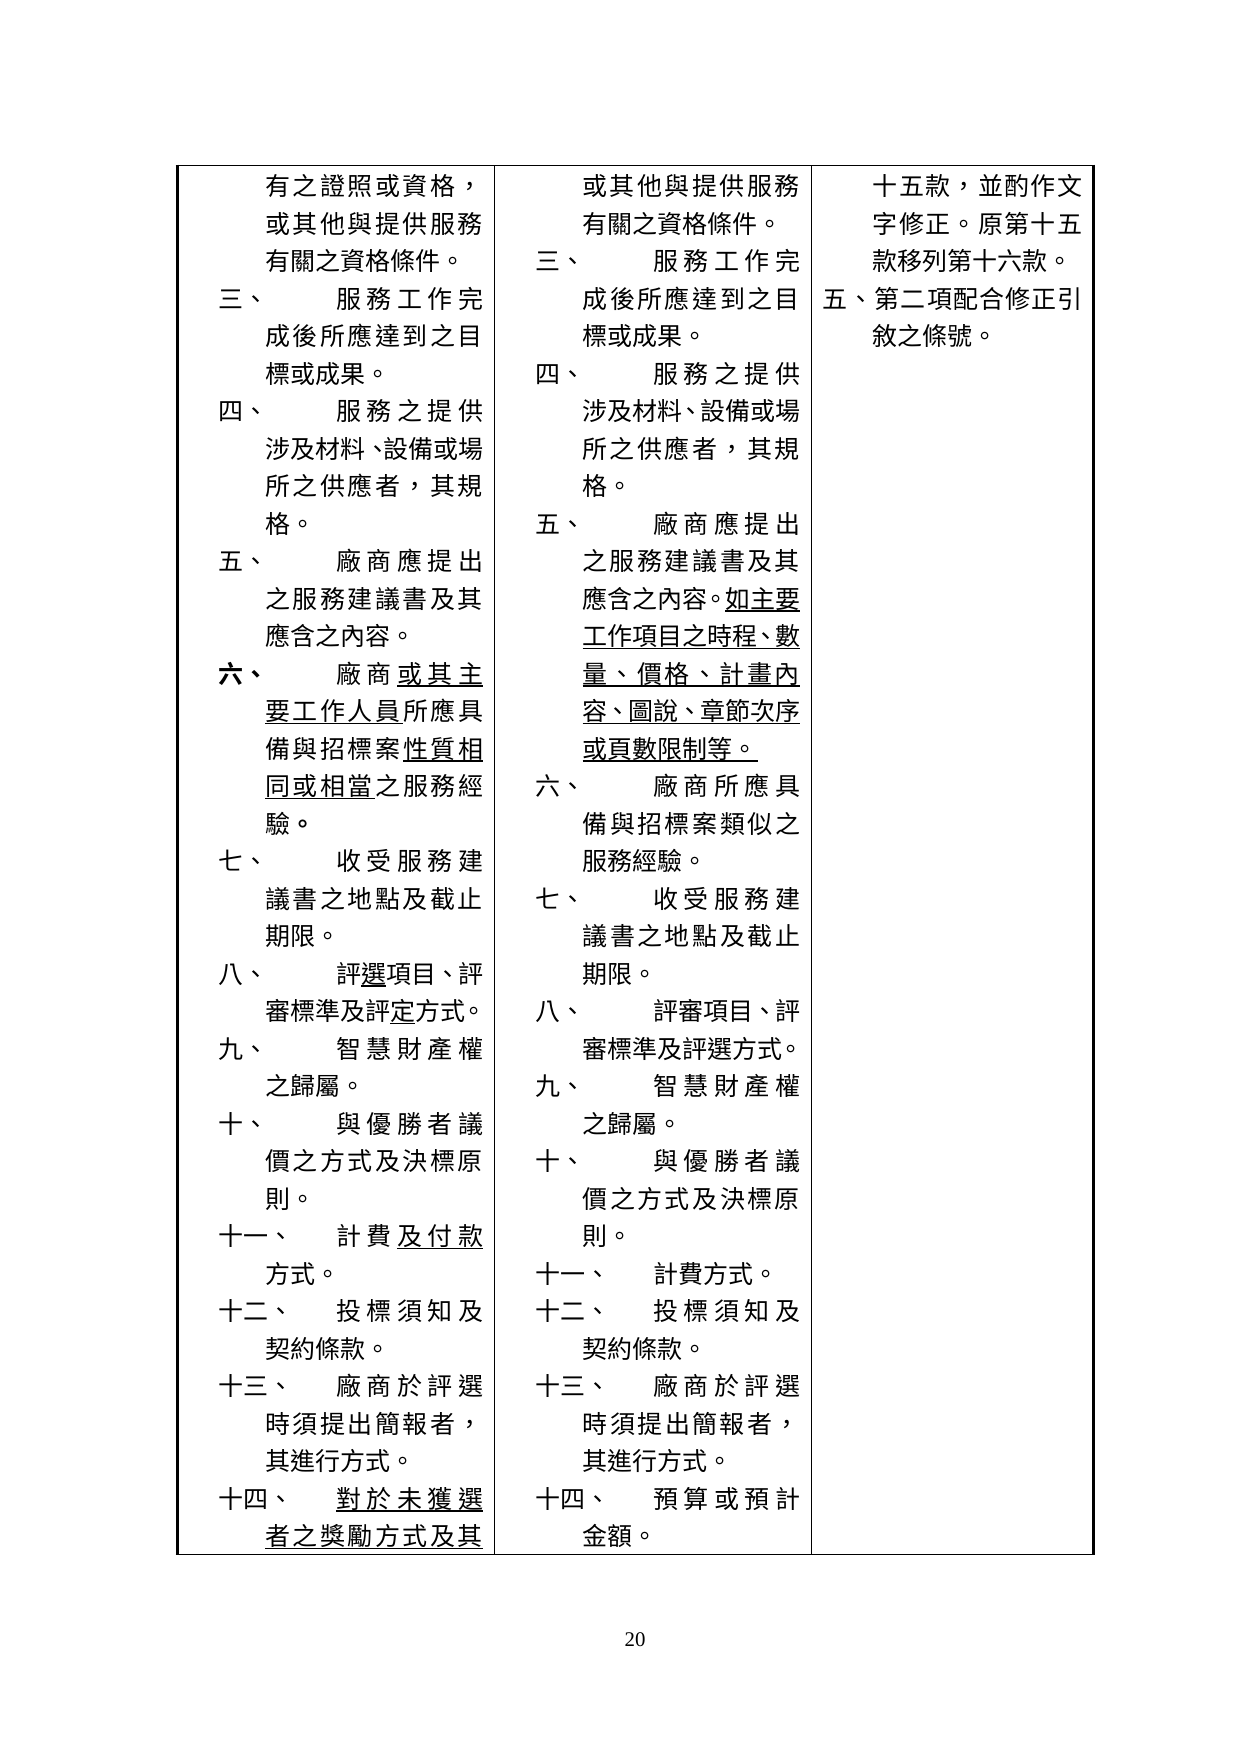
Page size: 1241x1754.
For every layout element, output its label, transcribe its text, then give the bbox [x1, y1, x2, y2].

table_cell 十五款，並酌作文字修正。原第十五款移列第十六款。 五、第二項配合修正引敘之條號。 [812, 166, 1092, 1553]
table_cell 第十一條 機關委託廠商辦理技術服務，除法令另有規定者外，其招標文件得依個案特性及實際需要載明下列事項： 服務之項目、工作內容及需求計畫。 廠商所應具備之專任技術人員及此等人員所應持有之證照或資格，或其他與提供服務有關之資格條件。 服務工作完成後所應達到之目標或成果。 服務之提供涉及材料、設備或場所之供應者，其規格。 廠商應提出之服務建議書及其應含之內容。 廠商或其主要工作人員所應具備與招標案性質相同或相當之服務經驗。 收受服務建議書之地點及截止期限。 評選項目、評審標準及評定方式。 智慧財產權之歸屬。 與優勝者議價之方式及決標原則。 計費及付款方式。 投標須知及契約條款。 廠商於評選時須提出簡報者，其進行方式。 對於未獲選者之獎勵方式及其作品之處理方式。 委託服務費用之預算、預估金額或固定服務費用或費率。 其他必要事項。 廠商承辦技術服務屬第九條之專案管理者，其專案管理人員至少應有二分之一為該廠商之專任職員。 [179, 166, 494, 1553]
table_cell 第五條 機關委託廠商承辦技術服務，除法令另有規定者外，其招標文件得視個案特性及實際需要載明下列事項： 服務之項目及工作內容。 廠商所應具備之專任技術人員及此等人員所應持有之證照或資格，或其他與提供服務有關之資格條件。 服務工作完成後所應達到之目標或成果。 服務之提供涉及材料、設備或場所之供應者，其規格。 廠商應提出之服務建議書及其應含之內容。如主要工作項目之時程、數量、價格、計畫內容、圖說、章節次序或頁數限制等。 廠商所應具備與招標案類似之服務經驗。 收受服務建議書之地點及截止期限。 評審項目、評審標準及評選方式。 智慧財產權之歸屬。 與優勝者議價之方式及決標原則。 計費方式。 投標須知及契約條款。 廠商於評選時須提出簡報者，其進行方式。 預算或預計金額。 其他必要事項。 廠商承辦技術服務屬第四條之一之專案管理者，其專案管理人員至少應有二分之一為該廠商之專任職員。 [495, 166, 811, 1553]
